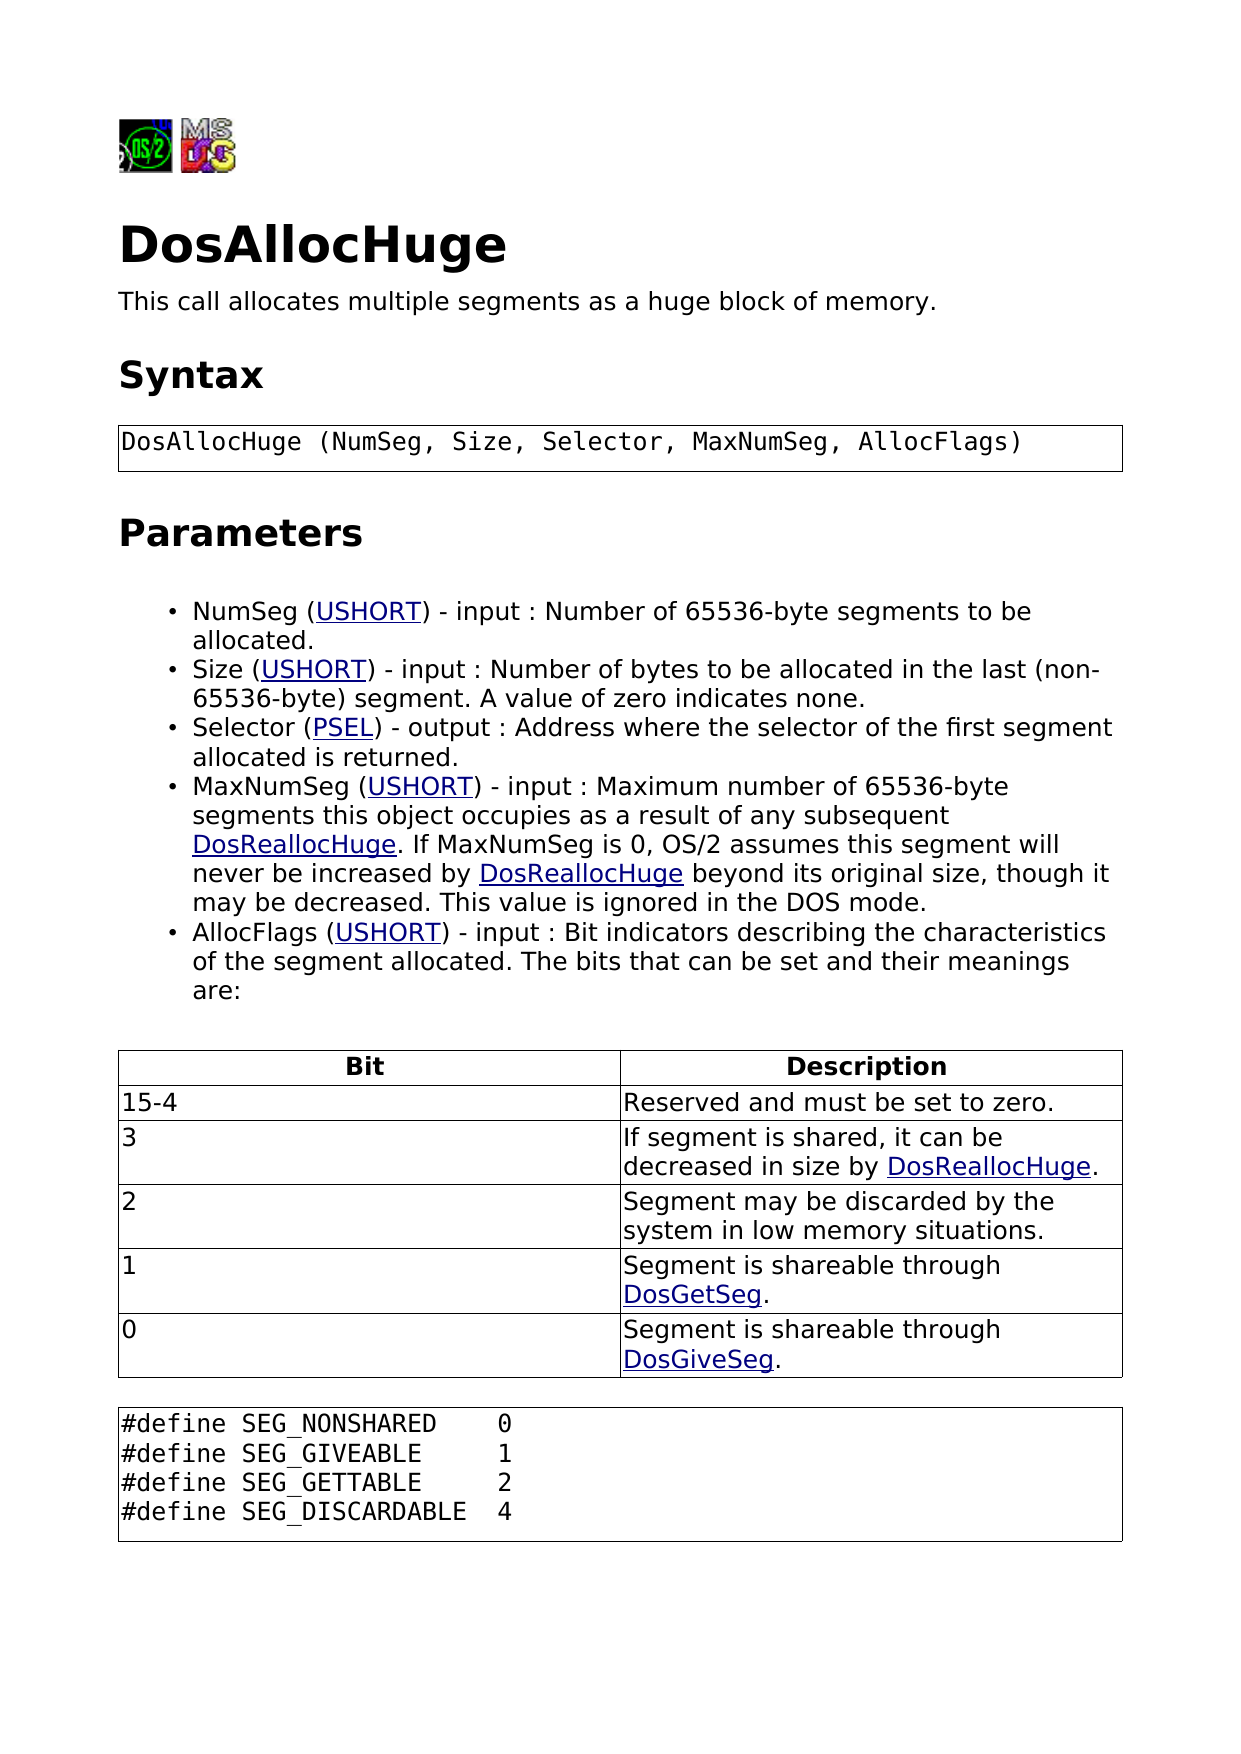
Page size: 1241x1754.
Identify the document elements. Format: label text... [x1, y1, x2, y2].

table_cell Segment is shareable through DosGiveSeg. [621, 1314, 1122, 1377]
table_cell 1 [119, 1249, 620, 1313]
table_header Bit [119, 1051, 620, 1085]
subtitle Parameters [118, 511, 1122, 555]
table_cell Reserved and must be set to zero. [621, 1086, 1122, 1120]
table_header DosAllocHuge (NumSeg, Size, Selector, MaxNumSeg, AllocFlags) [119, 426, 1122, 471]
table_cell 15-4 [119, 1086, 620, 1120]
subtitle Syntax [118, 354, 1122, 397]
table_cell 2 [119, 1185, 620, 1248]
table_cell 3 [119, 1121, 620, 1184]
table_header #define SEG_NONSHARED 0 #define SEG_GIVEABLE 1 #define SEG_GETTABLE 2 #define SEG_DISCARDABLE 4 [119, 1408, 1122, 1541]
table_header Description [621, 1051, 1122, 1085]
list AllocFlags (USHORT) - input : Bit indicators describing the characteristics of the segment allocated. The bits that can be set and their meanings are: [177, 918, 1122, 1005]
picture [118, 118, 173, 173]
subtitle DosAllocHuge [118, 216, 1122, 274]
picture [180, 118, 236, 173]
list NumSeg (USHORT) - input : Number of 65536-byte segments to be allocated. [177, 597, 1122, 655]
table_cell 0 [119, 1314, 620, 1377]
list Selector (PSEL) - output : Address where the selector of the first segment allocated is returned. [177, 714, 1122, 772]
table_cell Segment is shareable through DosGetSeg. [621, 1249, 1122, 1313]
table_cell Segment may be discarded by the system in low memory situations. [621, 1185, 1122, 1248]
text This call allocates multiple segments as a huge block of memory. [118, 287, 1122, 316]
list MaxNumSeg (USHORT) - input : Maximum number of 65536-byte segments this object occupies as a result of any subsequent DosReallocHuge. If MaxNumSeg is 0, OS/2 assumes this segment will never be increased by DosReallocHuge beyond its original size, though it may be decreased. This value is ignored in the DOS mode. [177, 772, 1122, 918]
table_cell If segment is shared, it can be decreased in size by DosReallocHuge. [621, 1121, 1122, 1184]
list Size (USHORT) - input : Number of bytes to be allocated in the last (non-65536-byte) segment. A value of zero indicates none. [177, 655, 1122, 714]
